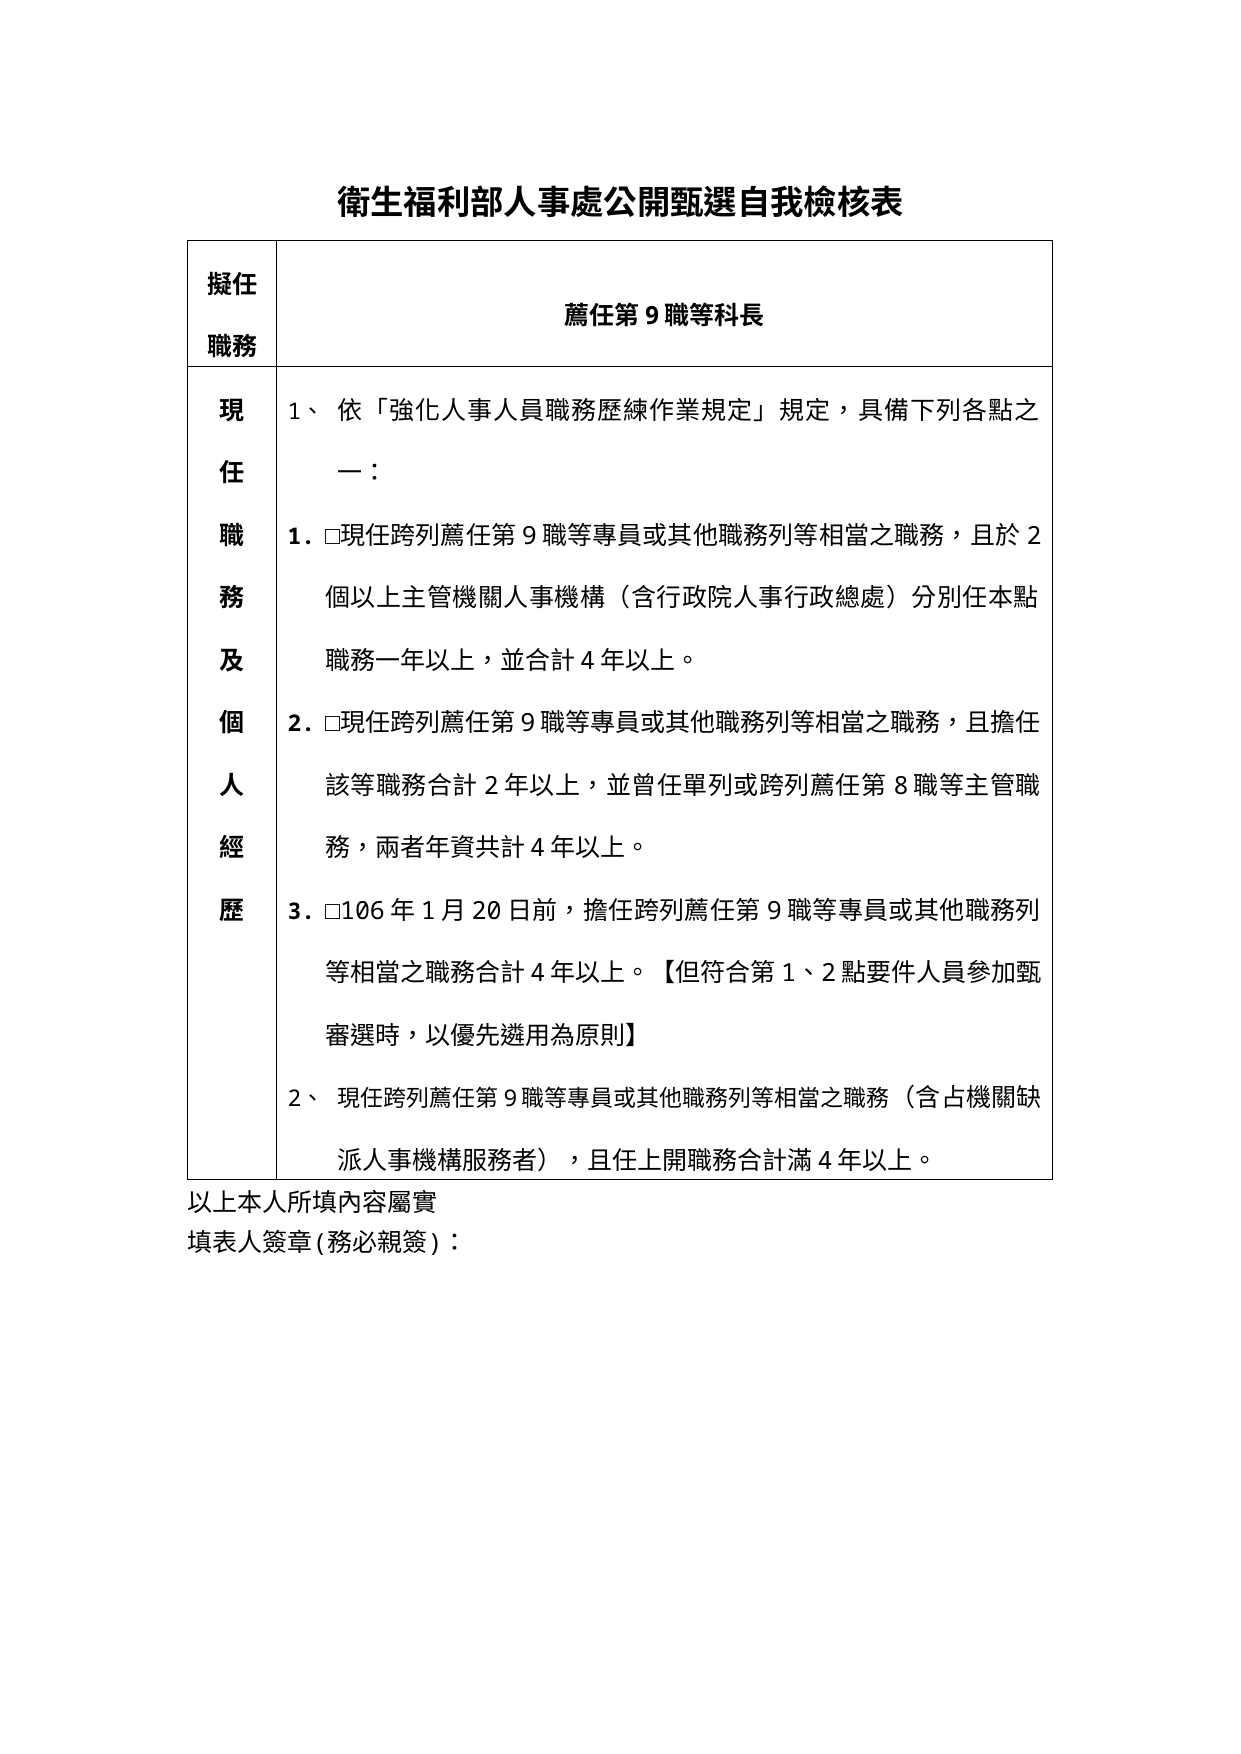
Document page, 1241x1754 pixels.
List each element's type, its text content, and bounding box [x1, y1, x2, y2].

table_header 薦任第9職等科長 [277, 241, 1052, 366]
text 填表人簽章(務必親簽)： [187, 1220, 1053, 1259]
table_cell 現 任 職 務 及 個 人 經 歷 [188, 367, 276, 1179]
text 衛生福利部人事處公開甄選自我檢核表 [187, 158, 1053, 221]
text 以上本人所填內容屬實 [187, 1180, 1053, 1220]
table_cell 依「強化人事人員職務歷練作業規定」規定，具備下列各點之一： □現任跨列薦任第9職等專員或其他職務列等相當之職務，且於2個以上主管機關人事機構（含行政院人事行政總處）分別任本點職務一年以上，並合計4年以上。 □現任跨列薦任第9職等專員或其他職務列等相當之職務，且擔任該等職務合計2年以上，並曾任單列或跨列薦任第8職等主管職務，兩者年資共計4年以上。 □106年1月20日前，擔任跨列薦任第9職等專員或其他職務列等相當之職務合計4年以上。【但符合第1、2點要件人員參加甄審選時，以優先遴用為原則】 現任跨列薦任第9職等專員或其他職務列等相當之職務（含占機關缺派人事機構服務者），且任上開職務合計滿4年以上。 [277, 367, 1052, 1179]
table_header 擬任職務 [188, 241, 276, 366]
